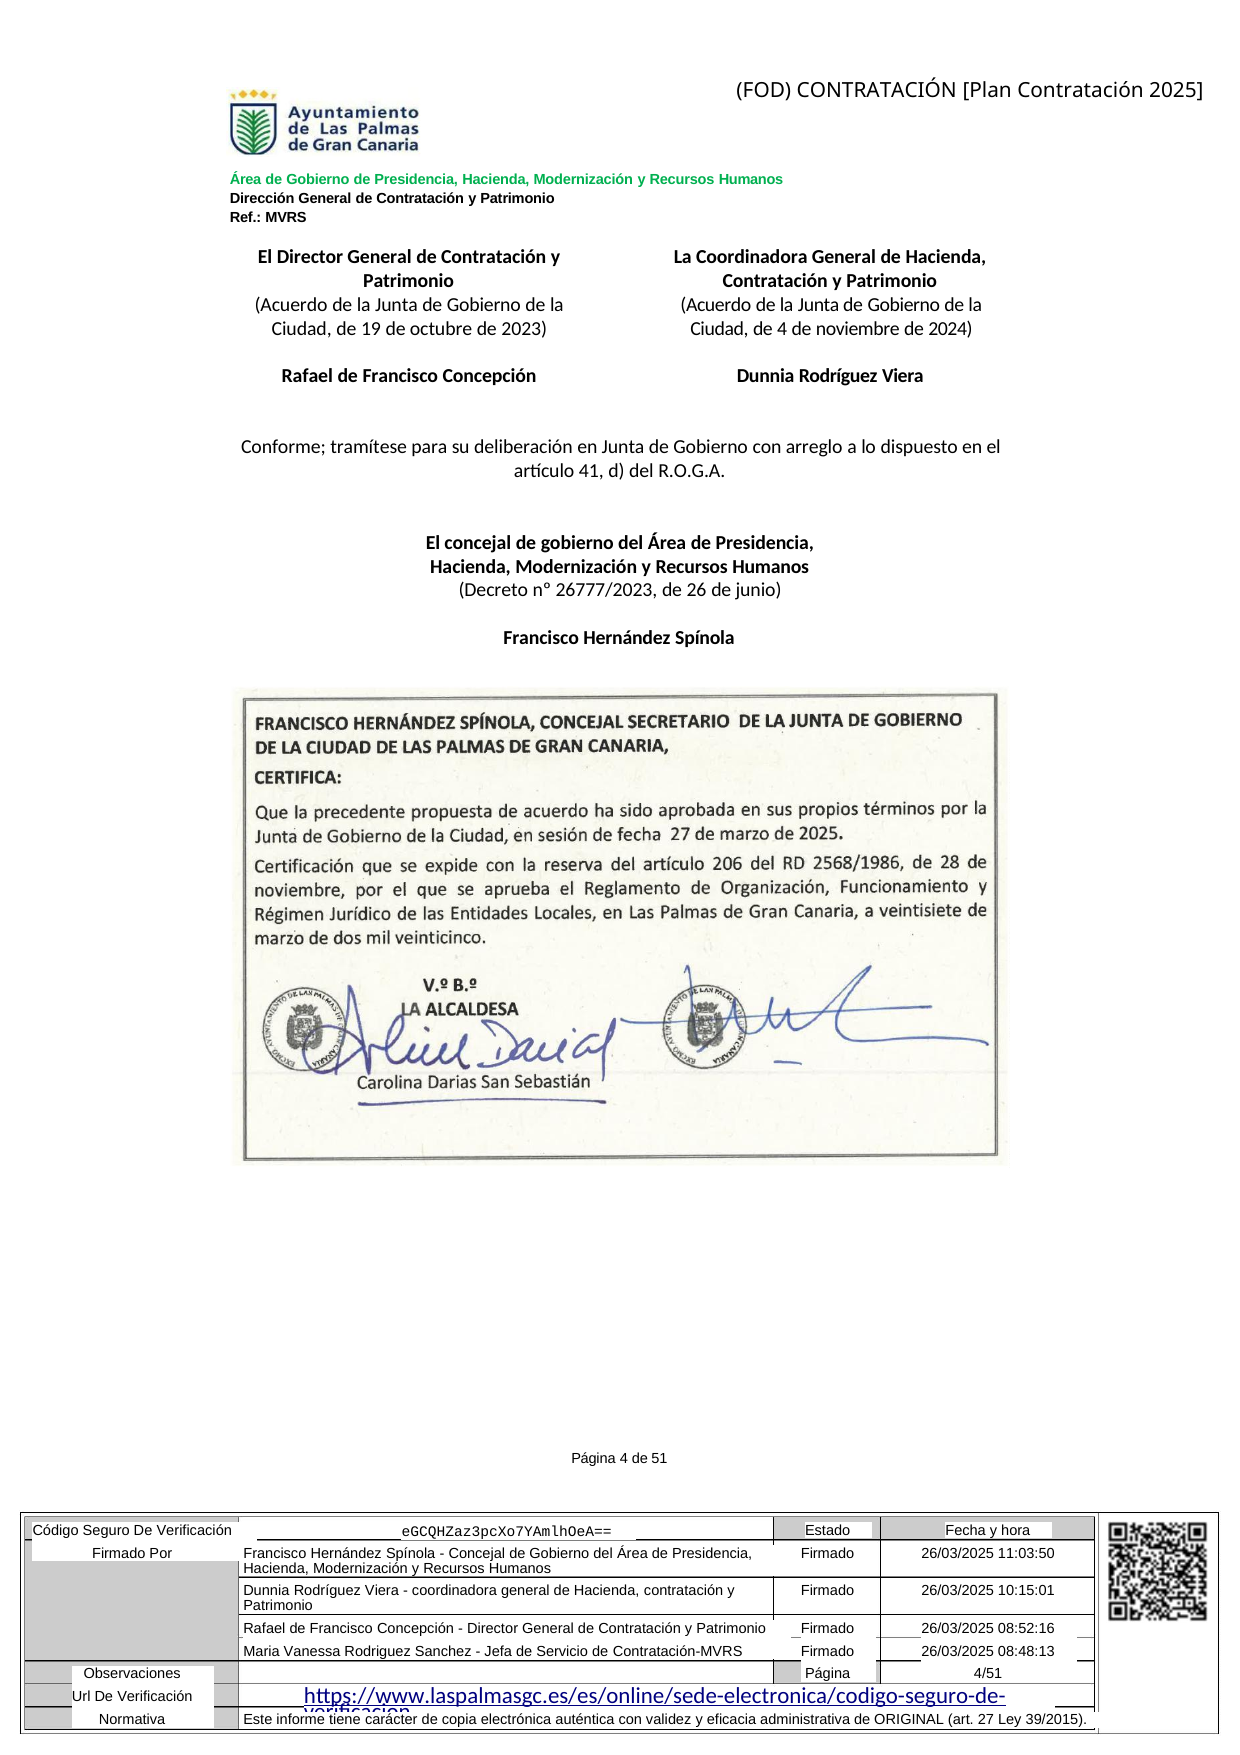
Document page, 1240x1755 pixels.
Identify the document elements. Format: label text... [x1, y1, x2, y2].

text Rafael de Francisco Concepción [281, 367, 560, 387]
text Ref.: MVRS [229, 209, 805, 225]
text Observaciones [83, 1666, 214, 1682]
text Url De Verificación [72, 1689, 214, 1705]
text 26/03/2025 08:52:16 [921, 1620, 1077, 1636]
text Dunnia Rodríguez Viera [737, 367, 947, 387]
text artículo 41, d) del R.O.G.A. [514, 462, 1022, 482]
text 26/03/2025 08:48:13 [921, 1643, 1077, 1659]
text (FOD) CONTRATACIÓN [Plan Contratación 2025] [736, 79, 1226, 102]
text Francisco Hernández Spínola [503, 629, 760, 648]
text Estado [805, 1522, 872, 1538]
text Firmado Por [92, 1545, 243, 1561]
text Dirección General de Contratación y Patrimonio [229, 191, 805, 207]
text El concejal de gobierno del Área de Presidencia, [426, 533, 837, 553]
text https://www.laspalmasgc.es/es/online/sede-electronica/codigo-seguro-de-verificacion [304, 1690, 1055, 1712]
text Ciudad, de 19 de octubre de 2023) [271, 319, 587, 339]
text La Coordinadora General de Hacienda, [673, 248, 1009, 268]
text El Director General de Contratación y [258, 248, 583, 268]
text Firmado [801, 1620, 876, 1636]
text eGCQHZaz3pcXo7YAmlhOeA== [401, 1523, 636, 1540]
text 4/51 [974, 1666, 1077, 1682]
text Dunnia Rodríguez Viera - coordinadora general de Hacienda, contratación y [243, 1583, 759, 1599]
text Página [805, 1666, 876, 1682]
text Fecha y hora [945, 1522, 1052, 1538]
text Rafael de Francisco Concepción - Director General de Contratación y Patrimonio [243, 1620, 791, 1636]
text Hacienda, Modernización y Recursos Humanos [430, 557, 837, 577]
text Patrimonio [363, 272, 583, 291]
text Normativa [99, 1712, 214, 1728]
text Maria Vanessa Rodriguez Sanchez - Jefa de Servicio de Contratación-MVRS [243, 1643, 791, 1659]
text Conforme; tramítese para su deliberación en Junta de Gobierno con arreglo a lo dispuesto en el [241, 438, 1022, 458]
text Área de Gobierno de Presidencia, Hacienda, Modernización y Recursos Humanos [229, 172, 805, 188]
text Este informe tiene carácter de copia electrónica auténtica con validez y eficacia administrativa de ORIGINAL (art. 27 Ley 39/2015). [243, 1712, 1113, 1728]
text (Acuerdo de la Junta de Gobierno de la [680, 296, 1004, 315]
text (Decreto nº 26777/2023, de 26 de junio) [458, 581, 837, 601]
text Patrimonio [243, 1599, 759, 1613]
text 26/03/2025 11:03:50 [921, 1545, 1077, 1561]
text Firmado [801, 1583, 876, 1599]
text Francisco Hernández Spínola - Concejal de Gobierno del Área de Presidencia, [243, 1545, 777, 1561]
text Firmado [801, 1643, 876, 1659]
text Contratación y Patrimonio [722, 272, 1009, 291]
text Firmado [801, 1545, 876, 1561]
text 26/03/2025 10:15:01 [921, 1583, 1077, 1599]
text Ciudad, de 4 de noviembre de 2024) [690, 319, 1004, 339]
text Código Seguro De Verificación [32, 1522, 257, 1538]
text Página 4 de 51 [571, 1451, 688, 1467]
text (Acuerdo de la Junta de Gobierno de la [254, 296, 587, 315]
text Hacienda, Modernización y Recursos Humanos [243, 1561, 777, 1576]
